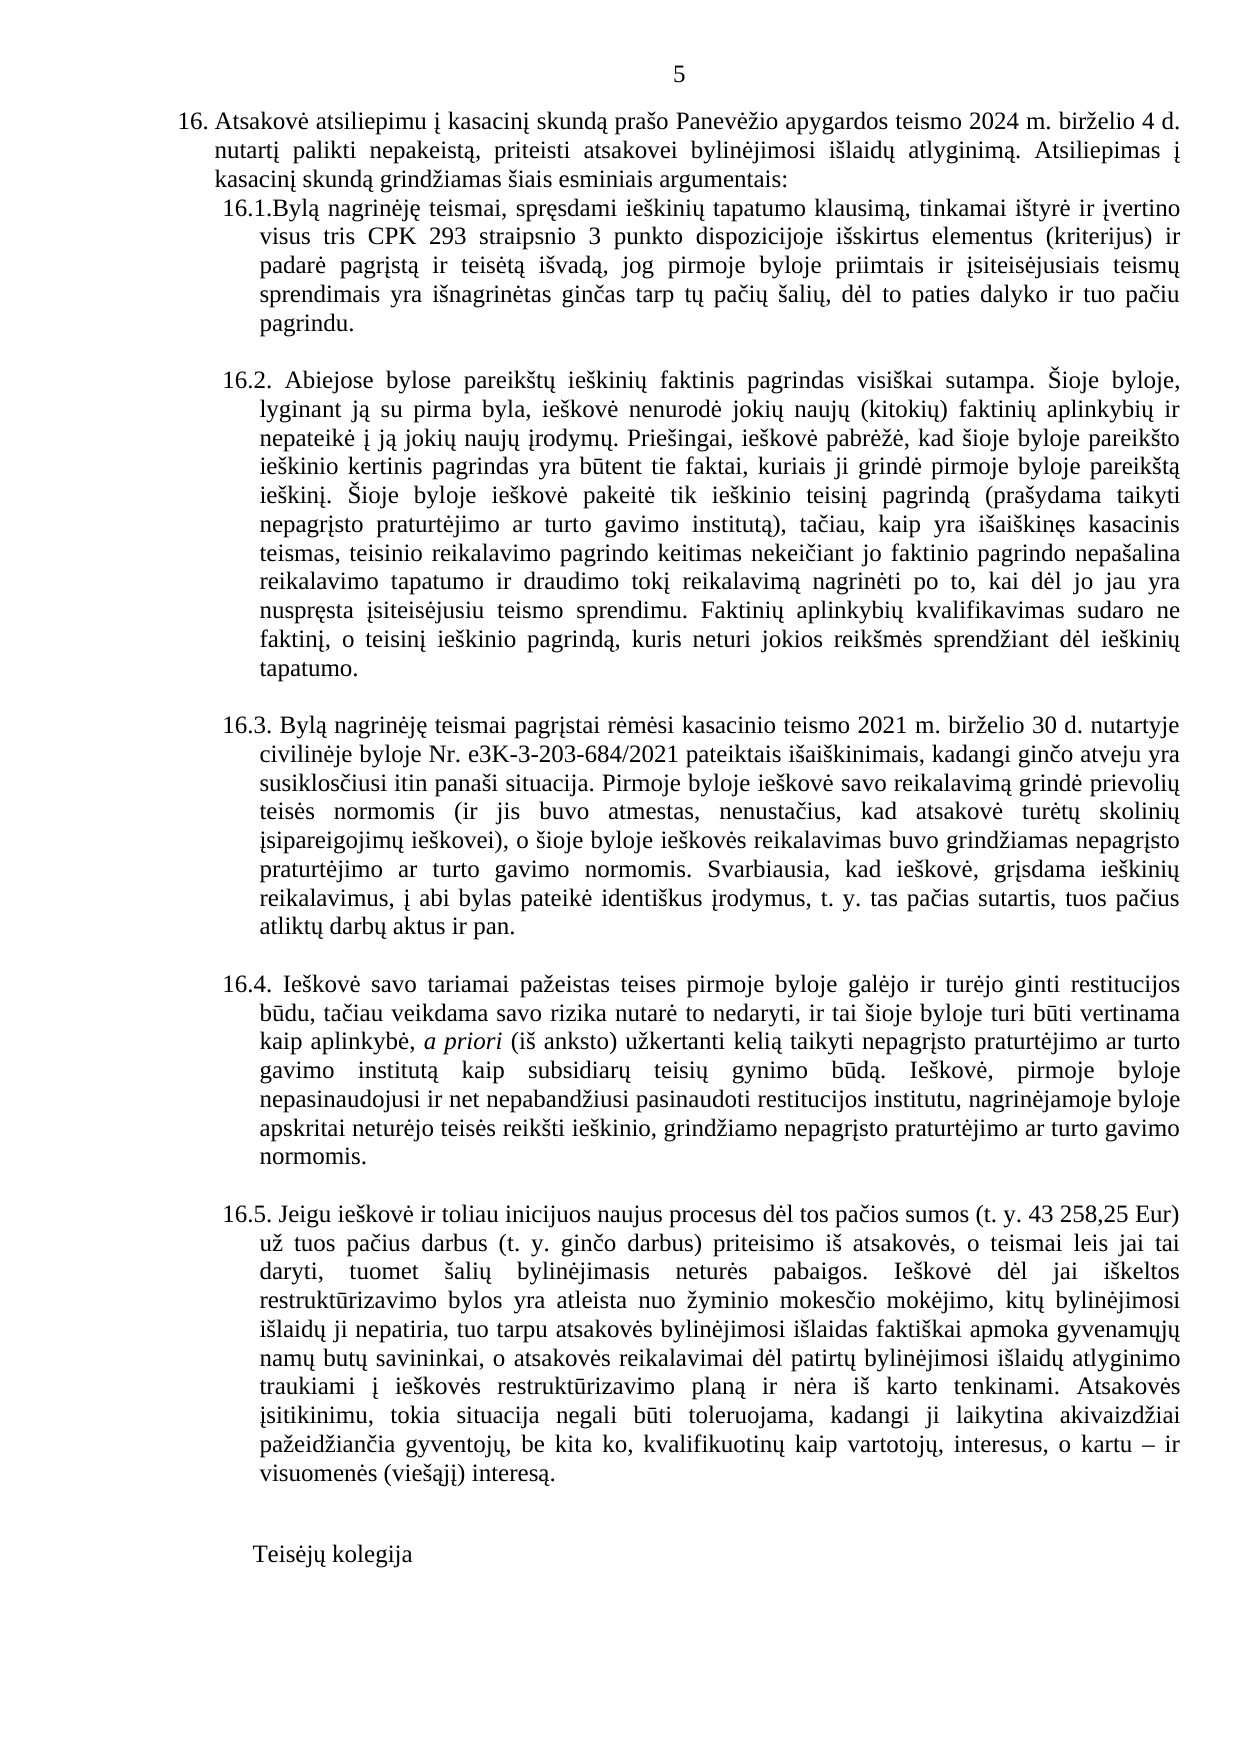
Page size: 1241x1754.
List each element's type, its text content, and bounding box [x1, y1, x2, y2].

text 16.4. Ieškovė savo tariamai pažeistas teises pirmoje byloje galėjo ir turėjo ginti restitucijos būdu, tačiau veikdama savo rizika nutarė to nedaryti, ir tai šioje byloje turi būti vertinama kaip aplinkybė, a priori (iš anksto) užkertanti kelią taikyti nepagrįsto praturtėjimo ar turto gavimo institutą kaip subsidiarų teisių gynimo būdą. Ieškovė, pirmoje byloje nepasinaudojusi ir net nepabandžiusi pasinaudoti restitucijos institutu, nagrinėjamoje byloje apskritai neturėjo teisės reikšti ieškinio, grindžiamo nepagrįsto praturtėjimo ar turto gavimo normomis. [222, 969, 1181, 1170]
text 16.1.Bylą nagrinėję teismai, spręsdami ieškinių tapatumo klausimą, tinkamai ištyrė ir įvertino visus tris CPK 293 straipsnio 3 punkto dispozicijoje išskirtus elementus (kriterijus) ir padarė pagrįstą ir teisėtą išvadą, jog pirmoje byloje priimtais ir įsiteisėjusiais teismų sprendimais yra išnagrinėtas ginčas tarp tų pačių šalių, dėl to paties dalyko ir tuo pačiu pagrindu. [222, 193, 1181, 336]
text 16.5. Jeigu ieškovė ir toliau inicijuos naujus procesus dėl tos pačios sumos (t. y. 43 258,25 Eur) už tuos pačius darbus (t. y. ginčo darbus) priteisimo iš atsakovės, o teismai leis jai tai daryti, tuomet šalių bylinėjimasis neturės pabaigos. Ieškovė dėl jai iškeltos restruktūrizavimo bylos yra atleista nuo žyminio mokesčio mokėjimo, kitų bylinėjimosi išlaidų ji nepatiria, tuo tarpu atsakovės bylinėjimosi išlaidas faktiškai apmoka gyvenamųjų namų butų savininkai, o atsakovės reikalavimai dėl patirtų bylinėjimosi išlaidų atlyginimo traukiami į ieškovės restruktūrizavimo planą ir nėra iš karto tenkinami. Atsakovės įsitikinimu, tokia situacija negali būti toleruojama, kadangi ji laikytina akivaizdžiai pažeidžiančia gyventojų, be kita ko, kvalifikuotinų kaip vartotojų, interesus, o kartu – ir visuomenės (viešąjį) interesą. [222, 1199, 1181, 1486]
text 16.3. Bylą nagrinėję teismai pagrįstai rėmėsi kasacinio teismo 2021 m. birželio 30 d. nutartyje civilinėje byloje Nr. e3K-3-203-684/2021 pateiktais išaiškinimais, kadangi ginčo atveju yra susiklosčiusi itin panaši situacija. Pirmoje byloje ieškovė savo reikalavimą grindė prievolių teisės normomis (ir jis buvo atmestas, nenustačius, kad atsakovė turėtų skolinių įsipareigojimų ieškovei), o šioje byloje ieškovės reikalavimas buvo grindžiamas nepagrįsto praturtėjimo ar turto gavimo normomis. Svarbiausia, kad ieškovė, grįsdama ieškinių reikalavimus, į abi bylas pateikė identiškus įrodymus, t. y. tas pačias sutartis, tuos pačius atliktų darbų aktus ir pan. [222, 710, 1181, 940]
text 16.2. Abiejose bylose pareikštų ieškinių faktinis pagrindas visiškai sutampa. Šioje byloje, lyginant ją su pirma byla, ieškovė nenurodė jokių naujų (kitokių) faktinių aplinkybių ir nepateikė į ją jokių naujų įrodymų. Priešingai, ieškovė pabrėžė, kad šioje byloje pareikšto ieškinio kertinis pagrindas yra būtent tie faktai, kuriais ji grindė pirmoje byloje pareikštą ieškinį. Šioje byloje ieškovė pakeitė tik ieškinio teisinį pagrindą (prašydama taikyti nepagrįsto praturtėjimo ar turto gavimo institutą), tačiau, kaip yra išaiškinęs kasacinis teismas, teisinio reikalavimo pagrindo keitimas nekeičiant jo faktinio pagrindo nepašalina reikalavimo tapatumo ir draudimo tokį reikalavimą nagrinėti po to, kai dėl jo jau yra nuspręsta įsiteisėjusiu teismo sprendimu. Faktinių aplinkybių kvalifikavimas sudaro ne faktinį, o teisinį ieškinio pagrindą, kuris neturi jokios reikšmės sprendžiant dėl ieškinių tapatumo. [222, 365, 1181, 681]
text Teisėjų kolegija [177, 1539, 1181, 1568]
text 16. Atsakovė atsiliepimu į kasacinį skundą prašo Panevėžio apygardos teismo 2024 m. birželio 4 d. nutartį palikti nepakeistą, priteisti atsakovei bylinėjimosi išlaidų atlyginimą. Atsiliepimas į kasacinį skundą grindžiamas šiais esminiais argumentais: [177, 106, 1181, 193]
